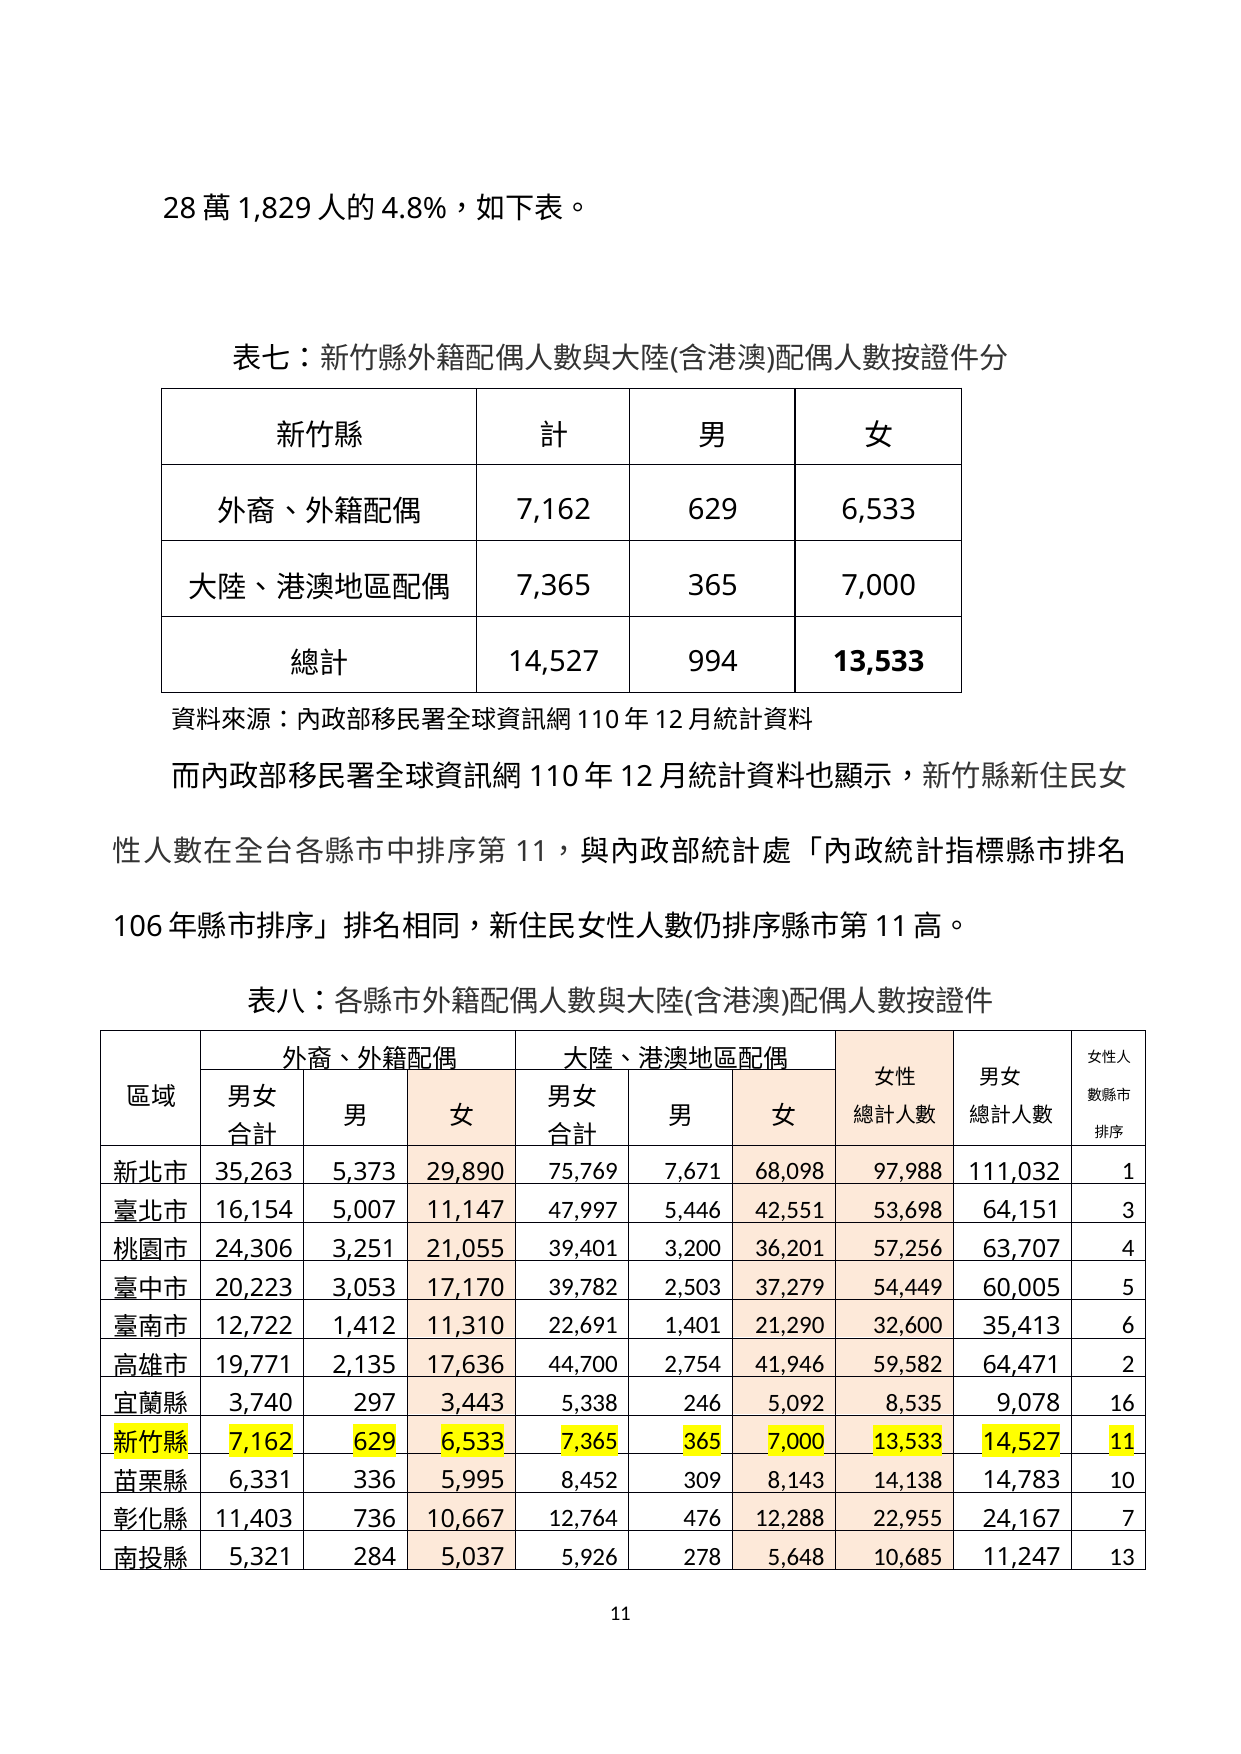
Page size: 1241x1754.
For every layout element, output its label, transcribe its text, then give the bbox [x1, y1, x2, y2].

table_cell 13,533 [796, 617, 961, 692]
table_cell 7,365 [477, 541, 629, 616]
table_cell 5,926 [516, 1531, 628, 1569]
table_cell 24,167 [954, 1493, 1071, 1530]
table_header 男 [630, 389, 794, 463]
table_cell 53,698 [836, 1184, 953, 1222]
table_cell 60,005 [954, 1261, 1071, 1299]
table_cell 桃園市 [101, 1223, 200, 1260]
table_cell 苗栗縣 [101, 1454, 200, 1492]
table_cell 42,551 [733, 1184, 835, 1222]
table_cell 54,449 [836, 1261, 953, 1299]
table_cell 22,955 [836, 1493, 953, 1530]
table_cell 7,000 [733, 1416, 835, 1453]
table_cell 11,147 [408, 1184, 515, 1222]
table_cell 39,782 [516, 1261, 628, 1299]
table_cell 7,365 [516, 1416, 628, 1453]
table_header 女 [796, 389, 961, 463]
table_cell 3,053 [304, 1261, 407, 1299]
table_cell 309 [629, 1454, 732, 1492]
text 而內政部移民署全球資訊網110年12月統計資料也顯示，新竹縣新住民女性人數在全台各縣市中排序第11，與內政部統計處「內政統計指標縣市排名106年縣市排序」排名相同，新住民女性人數仍排序縣市第11高。 [112, 730, 1128, 955]
table_cell 41,946 [733, 1339, 835, 1376]
table_cell 7,000 [796, 541, 961, 616]
table_cell 5,648 [733, 1531, 835, 1569]
table_cell 44,700 [516, 1339, 628, 1376]
table_cell 3,200 [629, 1223, 732, 1260]
table_cell 35,263 [201, 1146, 303, 1183]
table_cell 8,143 [733, 1454, 835, 1492]
table_cell 3,740 [201, 1377, 303, 1414]
table_cell 246 [629, 1377, 732, 1414]
table_cell 11,403 [201, 1493, 303, 1530]
table_cell 1,401 [629, 1300, 732, 1337]
table_cell 7,671 [629, 1146, 732, 1183]
table_cell 336 [304, 1454, 407, 1492]
table_header 男女 總計人數 [954, 1031, 1071, 1145]
table_cell 1 [1072, 1146, 1145, 1183]
table_cell 臺中市 [101, 1261, 200, 1299]
table_cell 12,722 [201, 1300, 303, 1337]
table_cell 47,997 [516, 1184, 628, 1222]
table_cell 994 [630, 617, 794, 692]
table_cell 278 [629, 1531, 732, 1569]
table_cell 64,151 [954, 1184, 1071, 1222]
table_cell 17,170 [408, 1261, 515, 1299]
table_cell 男 [304, 1070, 407, 1145]
table_cell 111,032 [954, 1146, 1071, 1183]
table_cell 22,691 [516, 1300, 628, 1337]
table_cell 新竹縣 [101, 1416, 200, 1453]
table_cell 8,535 [836, 1377, 953, 1414]
table_cell 7,162 [201, 1416, 303, 1453]
table_cell 9,078 [954, 1377, 1071, 1414]
table_header 外裔、外籍配偶 [201, 1031, 515, 1069]
text 表八：各縣市外籍配偶人數與大陸(含港澳)配偶人數按證件 [112, 955, 1128, 1030]
table_cell 11 [1072, 1416, 1145, 1453]
table_cell 97,988 [836, 1146, 953, 1183]
table_cell 736 [304, 1493, 407, 1530]
table_cell 24,306 [201, 1223, 303, 1260]
table_cell 男女 合計 [201, 1070, 303, 1145]
table_cell 14,783 [954, 1454, 1071, 1492]
table_cell 2,135 [304, 1339, 407, 1376]
table_cell 6,331 [201, 1454, 303, 1492]
table_cell 6,533 [796, 465, 961, 539]
table_cell 284 [304, 1531, 407, 1569]
table_cell 365 [629, 1416, 732, 1453]
table_cell 11,247 [954, 1531, 1071, 1569]
table_cell 3 [1072, 1184, 1145, 1222]
table_cell 59,582 [836, 1339, 953, 1376]
table_cell 女 [408, 1070, 515, 1145]
table_cell 7 [1072, 1493, 1145, 1530]
table_cell 35,413 [954, 1300, 1071, 1337]
table_cell 37,279 [733, 1261, 835, 1299]
table_cell 16,154 [201, 1184, 303, 1222]
table_cell 17,636 [408, 1339, 515, 1376]
table_cell 36,201 [733, 1223, 835, 1260]
table_cell 5,092 [733, 1377, 835, 1414]
table_cell 南投縣 [101, 1531, 200, 1569]
table_cell 5,446 [629, 1184, 732, 1222]
table_cell 宜蘭縣 [101, 1377, 200, 1414]
table_header 區域 [101, 1031, 200, 1145]
table_cell 21,290 [733, 1300, 835, 1337]
table_cell 女 [733, 1070, 835, 1145]
table_cell 12,288 [733, 1493, 835, 1530]
table_cell 75,769 [516, 1146, 628, 1183]
table_cell 12,764 [516, 1493, 628, 1530]
table_cell 39,401 [516, 1223, 628, 1260]
table_header 大陸、港澳地區配偶 [516, 1031, 835, 1069]
table_cell 19,771 [201, 1339, 303, 1376]
table_cell 臺南市 [101, 1300, 200, 1337]
table_cell 外裔、外籍配偶 [162, 465, 476, 539]
table_cell 彰化縣 [101, 1493, 200, 1530]
table_cell 629 [304, 1416, 407, 1453]
table_cell 3,443 [408, 1377, 515, 1414]
table_cell 臺北市 [101, 1184, 200, 1222]
table_cell 5,321 [201, 1531, 303, 1569]
table_cell 5,338 [516, 1377, 628, 1414]
table_cell 7,162 [477, 465, 629, 539]
table_cell 68,098 [733, 1146, 835, 1183]
table_cell 6 [1072, 1300, 1145, 1337]
table_cell 57,256 [836, 1223, 953, 1260]
table_cell 4 [1072, 1223, 1145, 1260]
table_cell 629 [630, 465, 794, 539]
table_cell 2 [1072, 1339, 1145, 1376]
table_cell 6,533 [408, 1416, 515, 1453]
table_cell 16 [1072, 1377, 1145, 1414]
table_cell 11,310 [408, 1300, 515, 1337]
table_cell 10 [1072, 1454, 1145, 1492]
table_cell 63,707 [954, 1223, 1071, 1260]
table_cell 男女 合計 [516, 1070, 628, 1145]
table_cell 5,995 [408, 1454, 515, 1492]
table_cell 297 [304, 1377, 407, 1414]
table_cell 新北市 [101, 1146, 200, 1183]
table_cell 13,533 [836, 1416, 953, 1453]
table_cell 高雄市 [101, 1339, 200, 1376]
table_cell 13 [1072, 1531, 1145, 1569]
table_cell 20,223 [201, 1261, 303, 1299]
table_cell 5,007 [304, 1184, 407, 1222]
table_cell 21,055 [408, 1223, 515, 1260]
table_cell 14,527 [477, 617, 629, 692]
table_cell 64,471 [954, 1339, 1071, 1376]
table_cell 365 [630, 541, 794, 616]
table_cell 2,503 [629, 1261, 732, 1299]
table_cell 5,373 [304, 1146, 407, 1183]
table_header 計 [477, 389, 629, 463]
table_cell 2,754 [629, 1339, 732, 1376]
table_cell 8,452 [516, 1454, 628, 1492]
table_cell 29,890 [408, 1146, 515, 1183]
table_cell 男 [629, 1070, 732, 1145]
table_header 新竹縣 [162, 389, 476, 463]
table_cell 14,138 [836, 1454, 953, 1492]
table_cell 3,251 [304, 1223, 407, 1260]
table_cell 476 [629, 1493, 732, 1530]
table_cell 32,600 [836, 1300, 953, 1337]
table_cell 5 [1072, 1261, 1145, 1299]
list 28萬1,829人的4.8%，如下表。 [163, 162, 1128, 237]
table_header 女性人數縣市排序 [1072, 1031, 1145, 1145]
table_cell 5,037 [408, 1531, 515, 1569]
table_cell 大陸、港澳地區配偶 [162, 541, 476, 616]
table_cell 1,412 [304, 1300, 407, 1337]
table_cell 10,685 [836, 1531, 953, 1569]
text 表七：新竹縣外籍配偶人數與大陸(含港澳)配偶人數按證件分 [112, 312, 1128, 387]
table_cell 總計 [162, 617, 476, 692]
text 資料來源：內政部移民署全球資訊網110年12月統計資料 [112, 693, 1128, 730]
table_header 女性 總計人數 [836, 1031, 953, 1145]
table_cell 14,527 [954, 1416, 1071, 1453]
table_cell 10,667 [408, 1493, 515, 1530]
